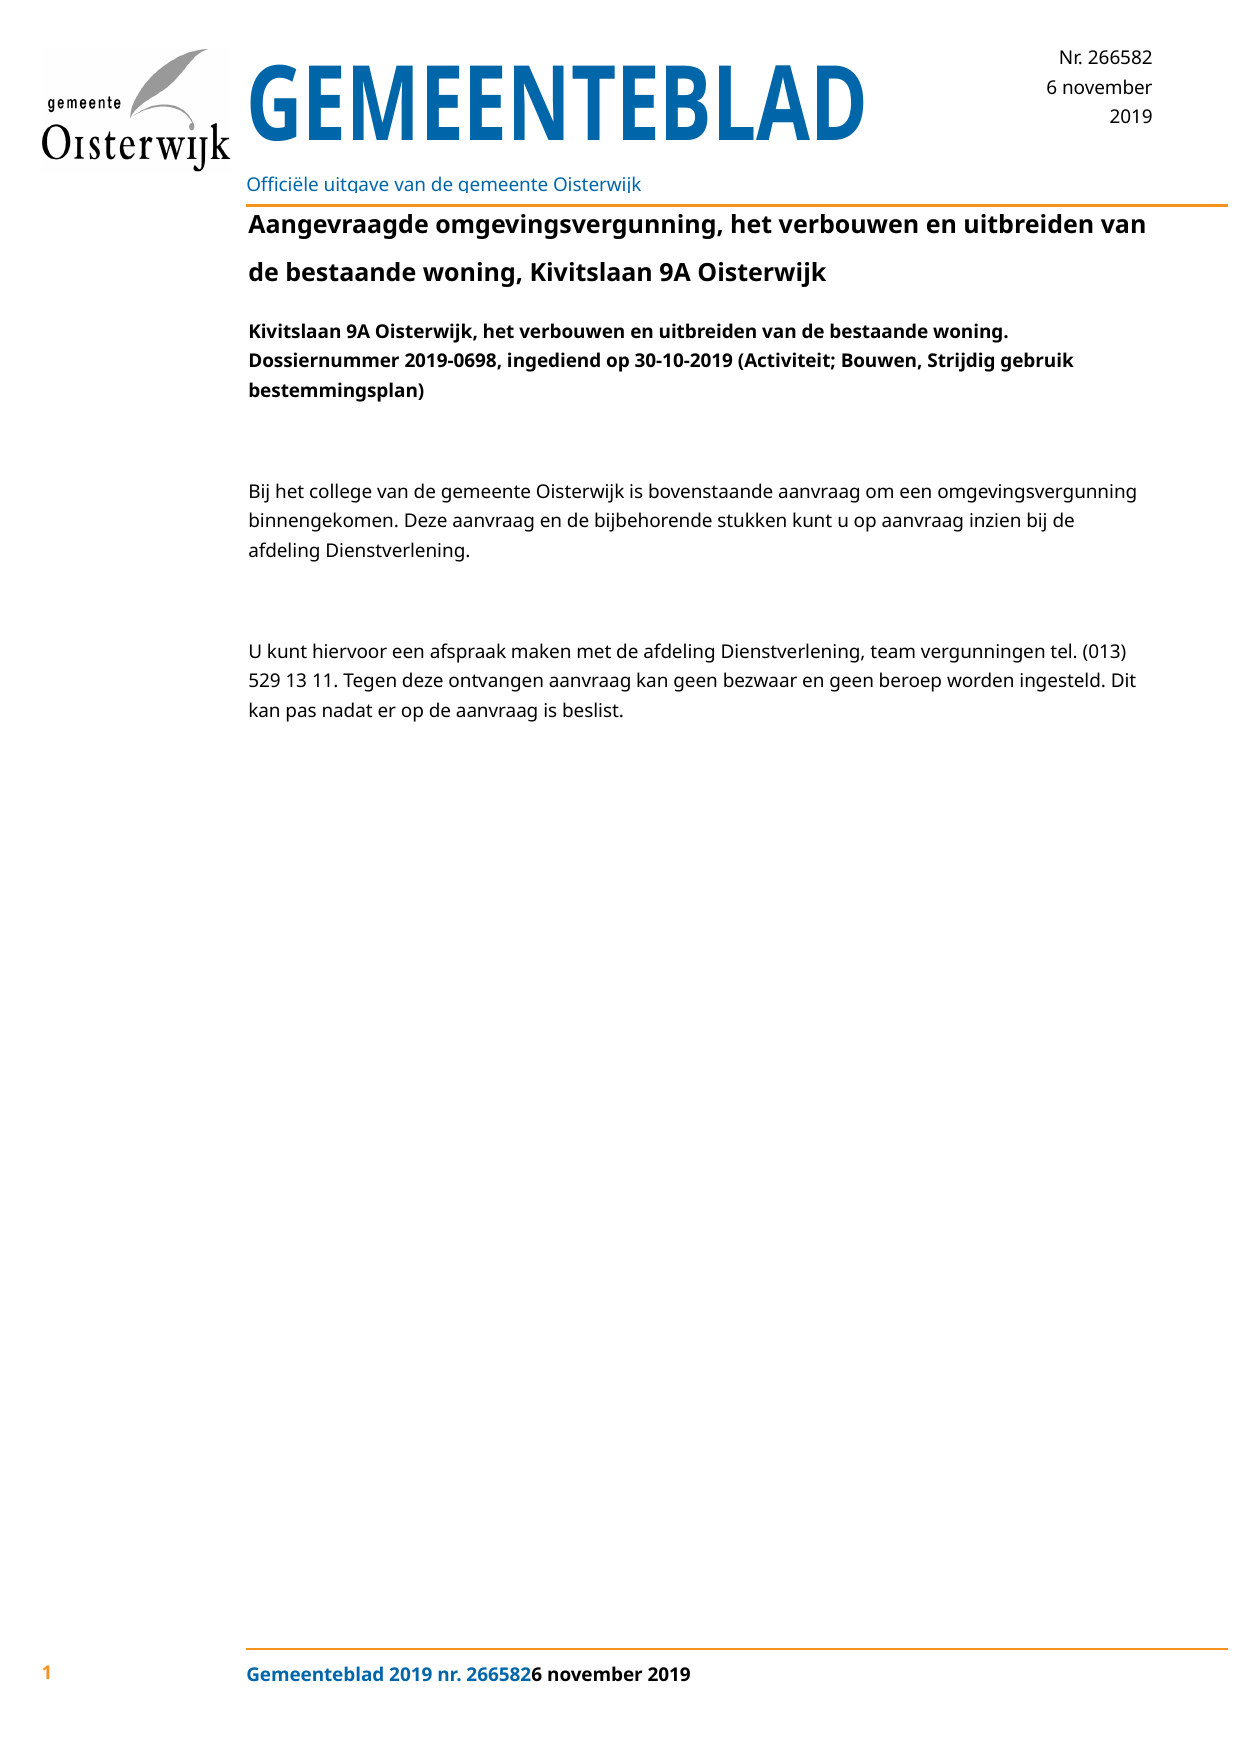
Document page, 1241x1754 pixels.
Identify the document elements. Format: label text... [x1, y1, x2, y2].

text Aangevraagde omgevingsvergunning, het verbouwen en uitbreiden van de bestaande woning, Kivitslaan 9A Oisterwijk [248, 207, 1152, 288]
text Bij het college van de gemeente Oisterwijk is bovenstaande aanvraag om een omgevingsvergunning binnengekomen. Deze aanvraag en de bijbehorende stukken kunt u op aanvraag inzien bij de afdeling Dienstverlening. [248, 478, 1152, 563]
text U kunt hiervoor een afspraak maken met de afdeling Dienstverlening, team vergunningen tel. (013) 529 13 11. Tegen deze ontvangen aanvraag kan geen bezwaar en geen beroep worden ingesteld. Dit kan pas nadat er op de aanvraag is beslist. [248, 638, 1152, 723]
picture [41, 47, 231, 172]
text Kivitslaan 9A Oisterwijk, het verbouwen en uitbreiden van de bestaande woning. Dossiernummer 2019-0698, ingediend op 30-10-2019 (Activiteit; Bouwen, Strijdig gebruik bestemmingsplan) [248, 318, 1152, 403]
